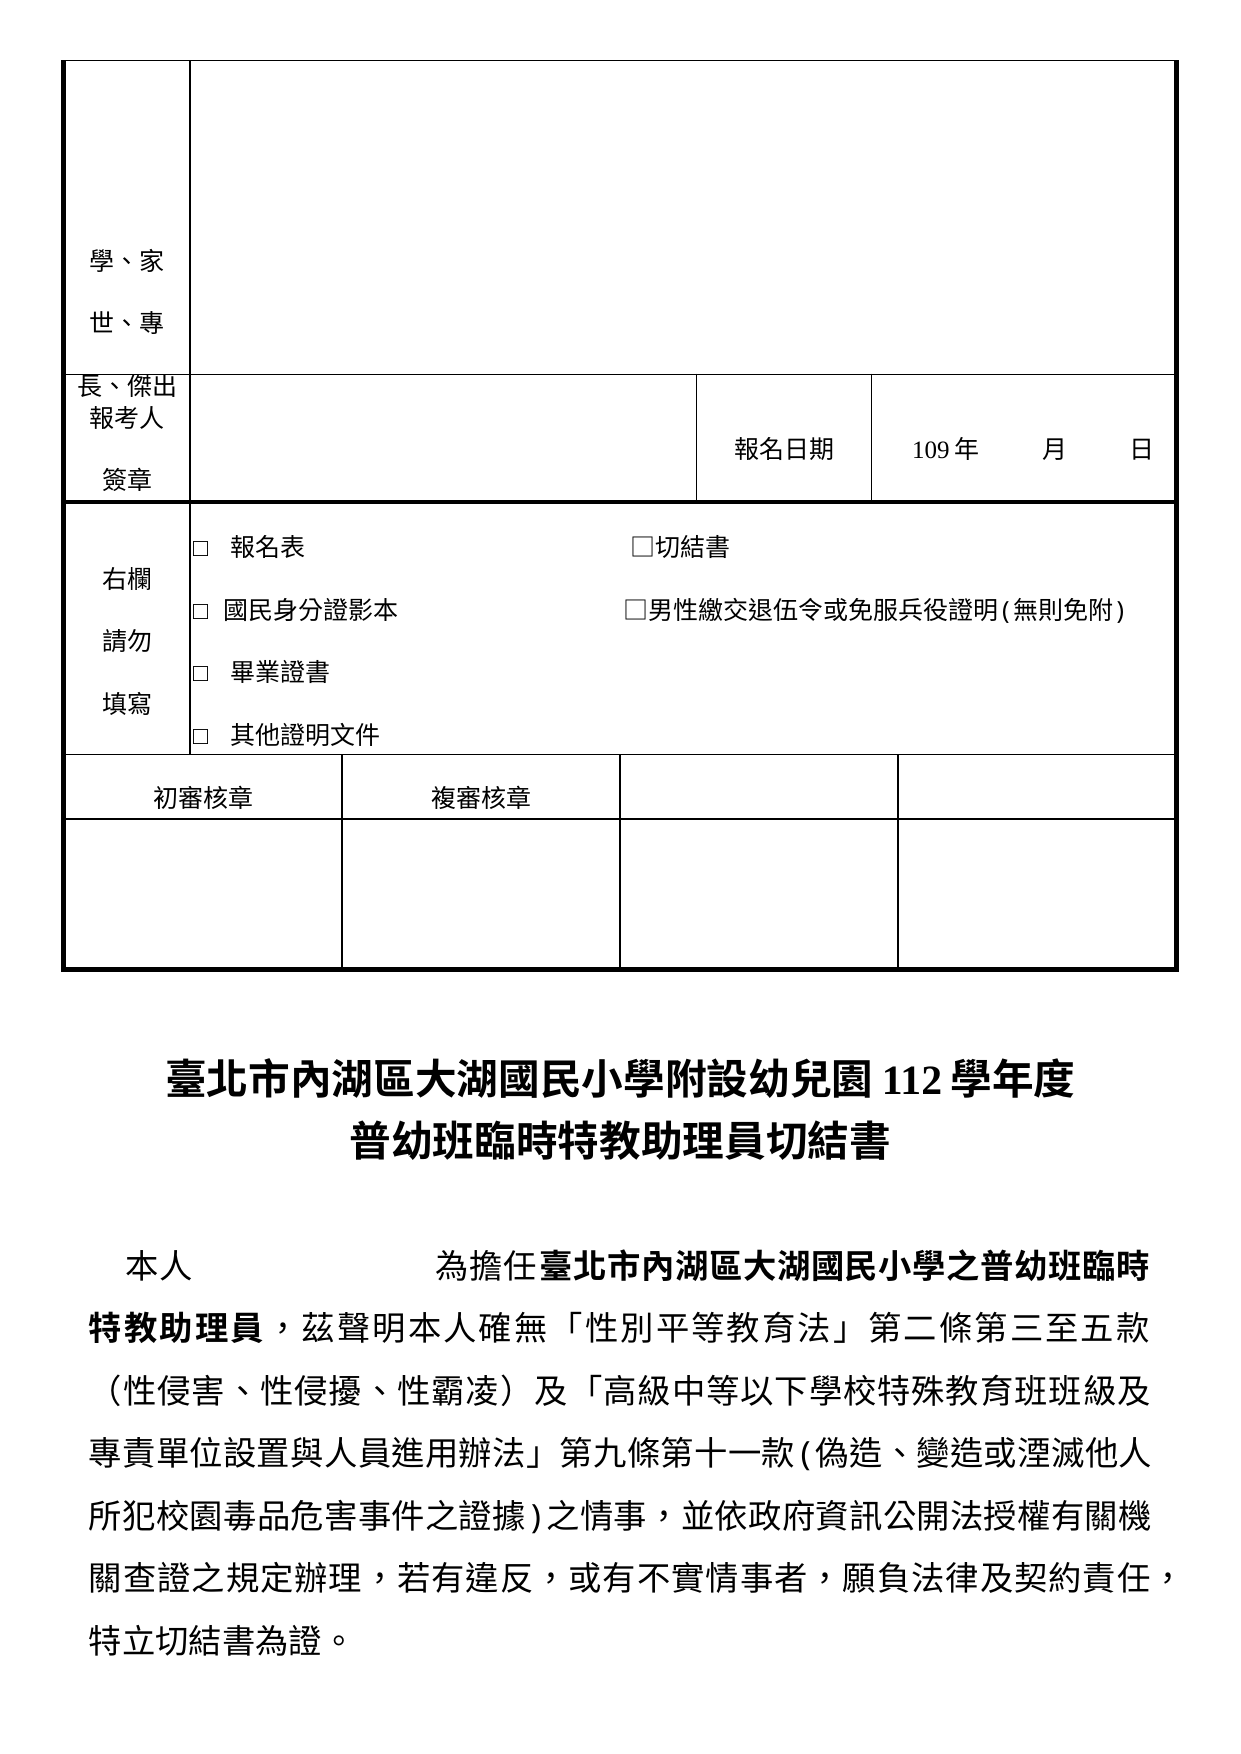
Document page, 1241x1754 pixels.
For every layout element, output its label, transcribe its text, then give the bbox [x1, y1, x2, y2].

table_cell 報名表 □切結書 □ 國民身分證影本 □男性繳交退伍令或免服兵役證明(無則免附) 畢業證書 其他證明文件 [191, 504, 1174, 754]
table_cell 初審核章 [66, 755, 341, 818]
table_cell 右欄 請勿 填寫 [66, 504, 189, 754]
table_cell [343, 820, 619, 967]
text 普幼班臨時特教助理員切結書 [89, 1097, 1152, 1159]
table_cell [191, 61, 1174, 373]
table_cell [621, 755, 897, 818]
table_cell [899, 755, 1174, 818]
table_cell [621, 820, 897, 967]
table_cell 複審核章 [343, 755, 619, 818]
table_cell 報考人 簽章 [66, 375, 189, 499]
text 本人 為擔任臺北市內湖區大湖國民小學之普幼班臨時特教助理員，茲聲明本人確無「性別平等教育法」第二條第三至五款（性侵害、性侵擾、性霸凌）及「高級中等以下學校特殊教育班班級及專責單位設置與人員進用辦法」第九條第十一款(偽造、變造或湮滅他人所犯校園毒品危害事件之證據)之情事，並依政府資訊公開法授權有關機關查證之規定辦理，若有違反，或有不實情事者，願負法律及契約責任，特立切結書為證。 [89, 1222, 1152, 1659]
text 臺北市內湖區大湖國民小學附設幼兒園112學年度 [89, 1034, 1152, 1097]
table_cell 109年 月 日 [872, 375, 1174, 499]
table_cell [899, 820, 1174, 967]
table_cell 簡要自傳（內容含成長、求學、家世、專長、傑出表現等） [66, 61, 189, 373]
table_cell 報名日期 [697, 375, 871, 499]
table_cell [66, 820, 341, 967]
table_cell [191, 375, 696, 499]
